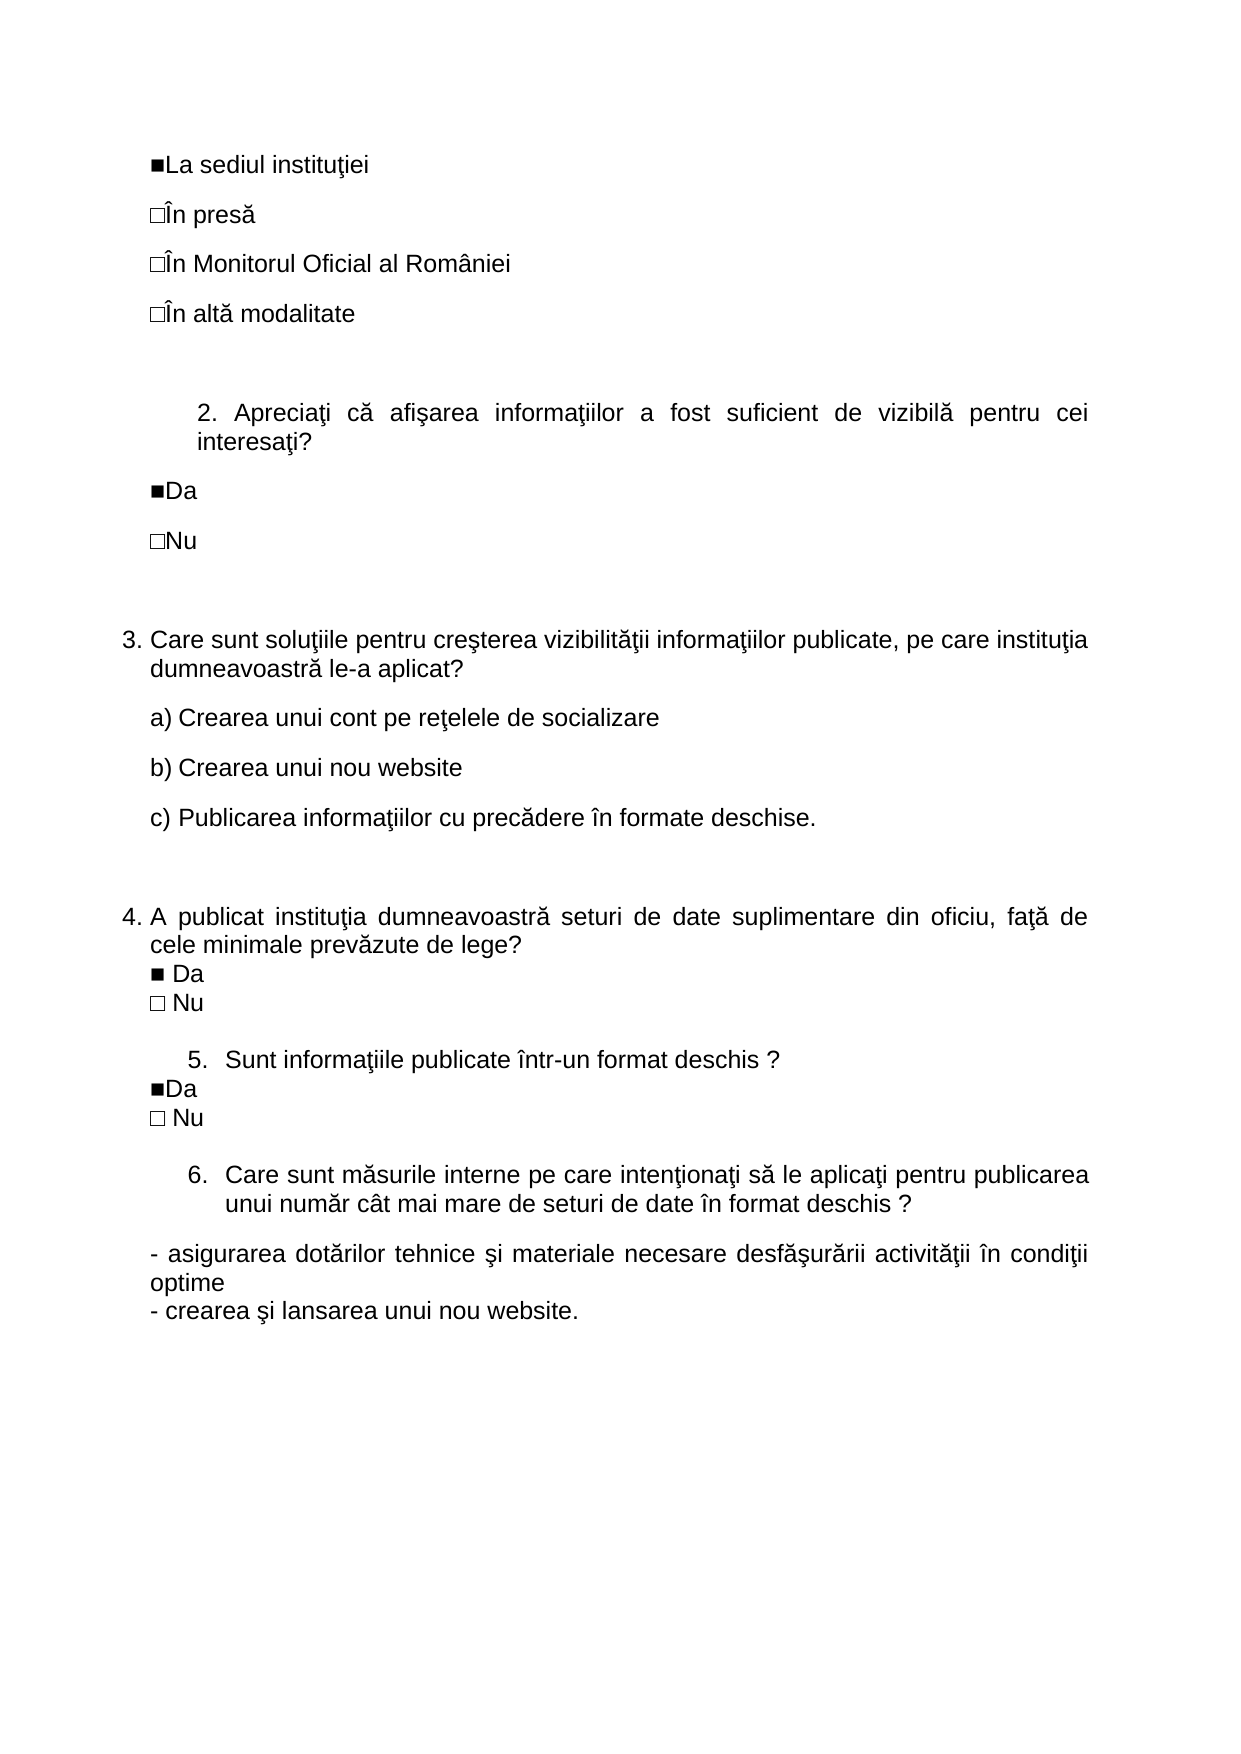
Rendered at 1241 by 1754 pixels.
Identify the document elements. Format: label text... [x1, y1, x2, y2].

text ■Da [150, 1074, 1090, 1103]
list □În altă modalitate [150, 299, 1090, 327]
list ■La sediul instituţiei [150, 150, 1090, 179]
text - crearea şi lansarea unui nou website. [150, 1296, 1090, 1325]
list □În presă [150, 199, 1090, 228]
list 2. Apreciaţi că afişarea informaţiilor a fost suficient de vizibilă pentru cei interesaţi? [197, 398, 1090, 455]
list Publicarea informaţiilor cu precădere în formate deschise. [150, 802, 1090, 831]
text - asigurarea dotărilor tehnice şi materiale necesare desfăşurării activităţii în condiţii optime [150, 1239, 1090, 1296]
list Crearea unui cont pe reţelele de socializare [150, 703, 1090, 732]
list Crearea unui nou website [150, 753, 1090, 782]
list A publicat instituţia dumneavoastră seturi de date suplimentare din oficiu, faţă de cele minimale prevăzute de lege? [122, 902, 1090, 959]
list Care sunt soluţiile pentru creşterea vizibilităţii informaţiilor publicate, pe care instituţia dumneavoastră le-a aplicat? [122, 625, 1090, 682]
list □În Monitorul Oficial al României [150, 249, 1090, 278]
text □ Nu [150, 1103, 1090, 1132]
text □ Nu [150, 988, 1090, 1017]
list Sunt informaţiile publicate într-un format deschis ? [187, 1045, 1090, 1074]
list ■Da [150, 476, 1090, 505]
text ■ Da [150, 959, 1090, 988]
list Care sunt măsurile interne pe care intenţionaţi să le aplicaţi pentru publicarea unui număr cât mai mare de seturi de date în format deschis ? [187, 1160, 1090, 1218]
list □Nu [150, 526, 1090, 554]
